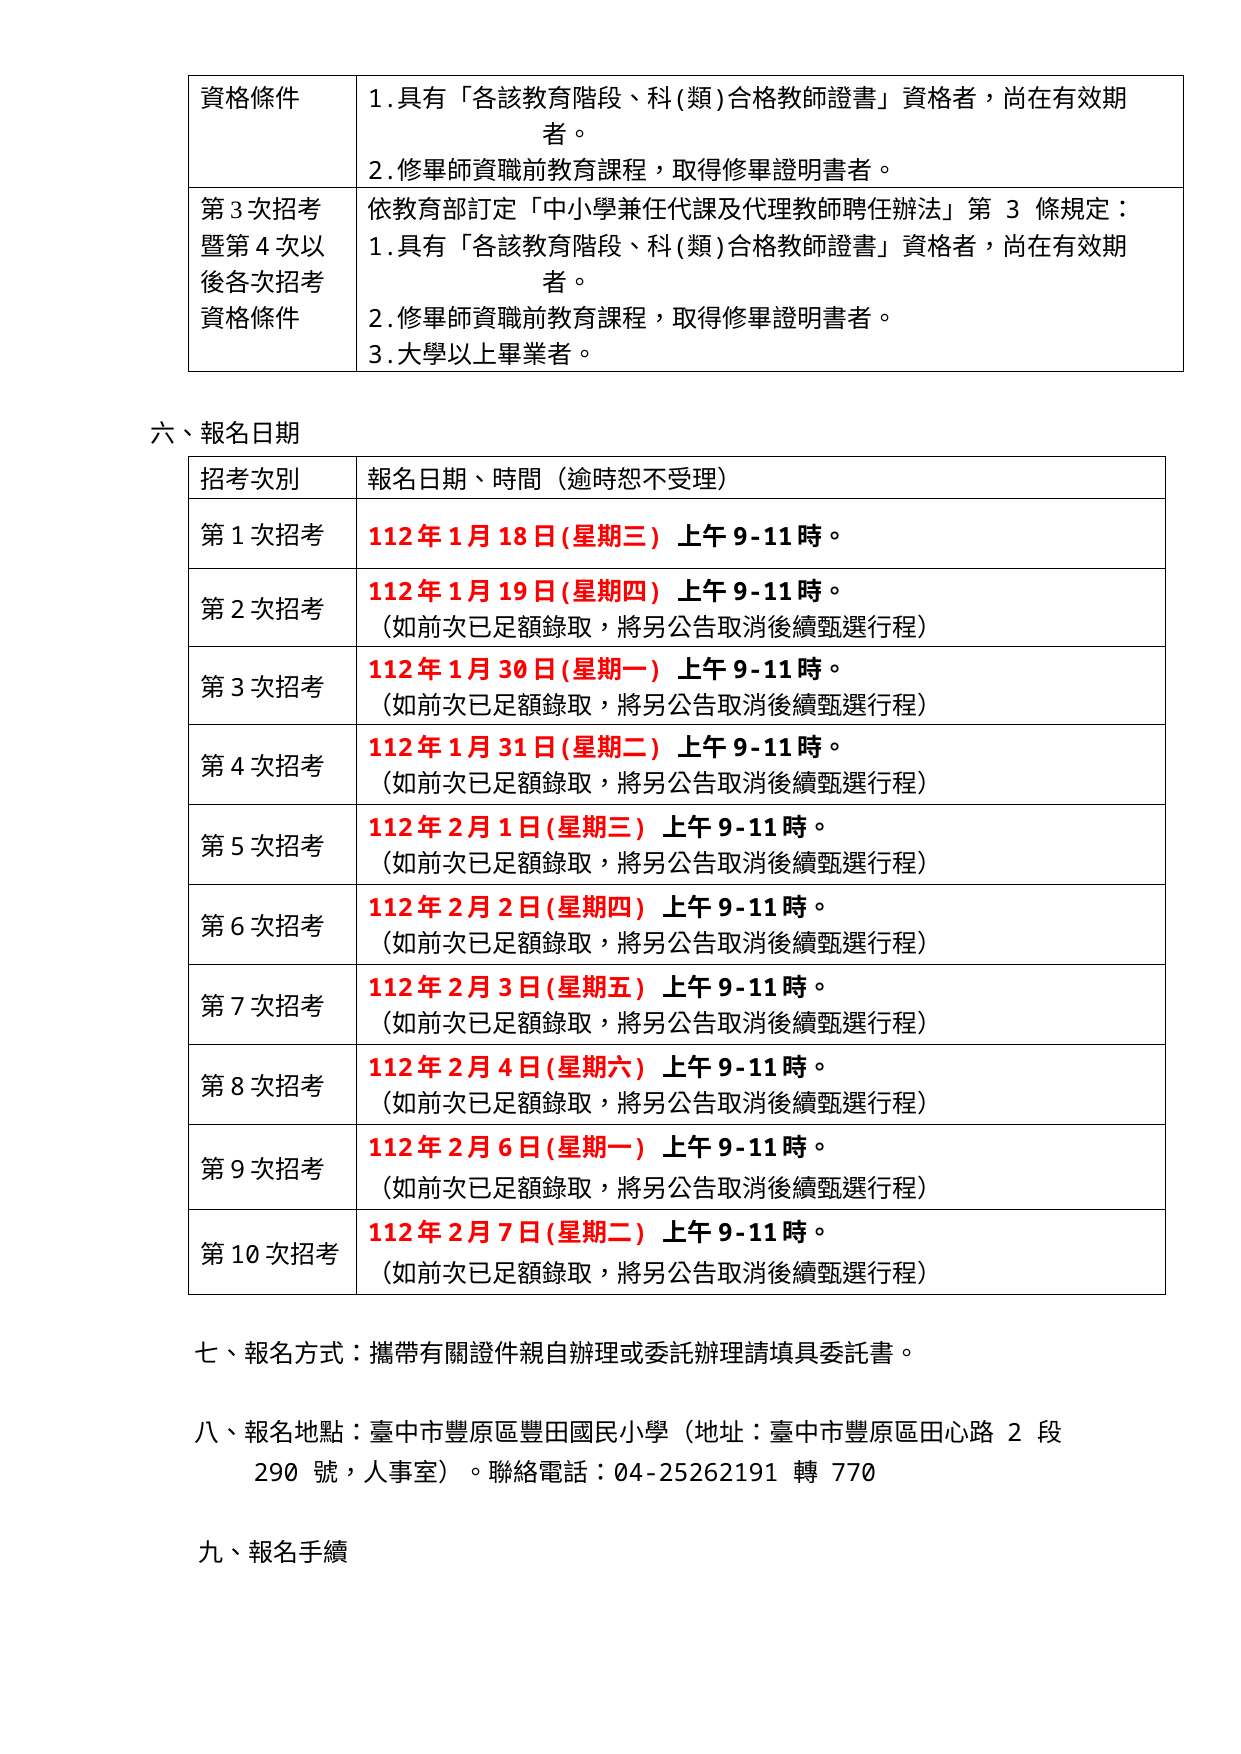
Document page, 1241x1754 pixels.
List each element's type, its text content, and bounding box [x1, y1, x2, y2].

text 八、報名地點：臺中市豐原區豐田國民小學（地址：臺中市豐原區田心路 2 段 290 號，人事室）。聯絡電話：04-25262191 轉 770 [194, 1412, 1090, 1489]
table_cell 112年2月2日(星期四) 上午9-11時。 （如前次已足額錄取，將另公告取消後續甄選行程） [357, 885, 1165, 964]
table_cell 依教育部訂定「中小學兼任代課及代理教師聘任辦法」第 3 條規定： 1.具有「各該教育階段、科(類)合格教師證書」資格者，尚在有效期者。 2.修畢師資職前教育課程，取得修畢證明書者。 3.大學以上畢業者。 [357, 188, 1183, 371]
table_cell 112年1月19日(星期四) 上午9-11時。 （如前次已足額錄取，將另公告取消後續甄選行程） [357, 569, 1165, 646]
table_cell 第1次招考 [189, 499, 356, 568]
table_cell 112年1月18日(星期三) 上午9-11時。 [357, 499, 1165, 568]
table_cell 112年2月6日(星期一) 上午9-11時。 （如前次已足額錄取，將另公告取消後續甄選行程） [357, 1125, 1165, 1209]
table_cell 112年2月7日(星期二) 上午9-11時。 （如前次已足額錄取，將另公告取消後續甄選行程） [357, 1210, 1165, 1294]
text 九、報名手續 [149, 1533, 588, 1569]
table_cell 第6次招考 [189, 885, 356, 964]
table_cell 第4次招考 [189, 725, 356, 804]
table_cell 112年2月1日(星期三) 上午9-11時。 （如前次已足額錄取，將另公告取消後續甄選行程） [357, 805, 1165, 884]
table_cell 第8次招考 [189, 1045, 356, 1124]
text 六、報名日期 [150, 413, 1090, 449]
table_cell 第10次招考 [189, 1210, 356, 1294]
table_cell 112年1月31日(星期二) 上午9-11時。 （如前次已足額錄取，將另公告取消後續甄選行程） [357, 725, 1165, 804]
table_cell 112年2月4日(星期六) 上午9-11時。 （如前次已足額錄取，將另公告取消後續甄選行程） [357, 1045, 1165, 1124]
table_cell 112年2月3日(星期五) 上午9-11時。 （如前次已足額錄取，將另公告取消後續甄選行程） [357, 965, 1165, 1044]
table_cell 資格條件 [189, 76, 356, 187]
table_cell 1.具有「各該教育階段、科(類)合格教師證書」資格者，尚在有效期者。 2.修畢師資職前教育課程，取得修畢證明書者。 [357, 76, 1183, 187]
table_header 報名日期、時間（逾時恕不受理） [357, 457, 1165, 498]
table_cell 第3次招考暨第4次以後各次招考資格條件 [189, 188, 356, 371]
table_cell 第3次招考 [189, 647, 356, 724]
table_header 招考次別 [189, 457, 356, 498]
table_cell 第2次招考 [189, 569, 356, 646]
table_cell 第5次招考 [189, 805, 356, 884]
table_cell 第7次招考 [189, 965, 356, 1044]
table_cell 112年1月30日(星期一) 上午9-11時。 （如前次已足額錄取，將另公告取消後續甄選行程） [357, 647, 1165, 724]
text 七、報名方式：攜帶有關證件親自辦理或委託辦理請填具委託書。 [194, 1333, 1090, 1370]
table_cell 第9次招考 [189, 1125, 356, 1209]
